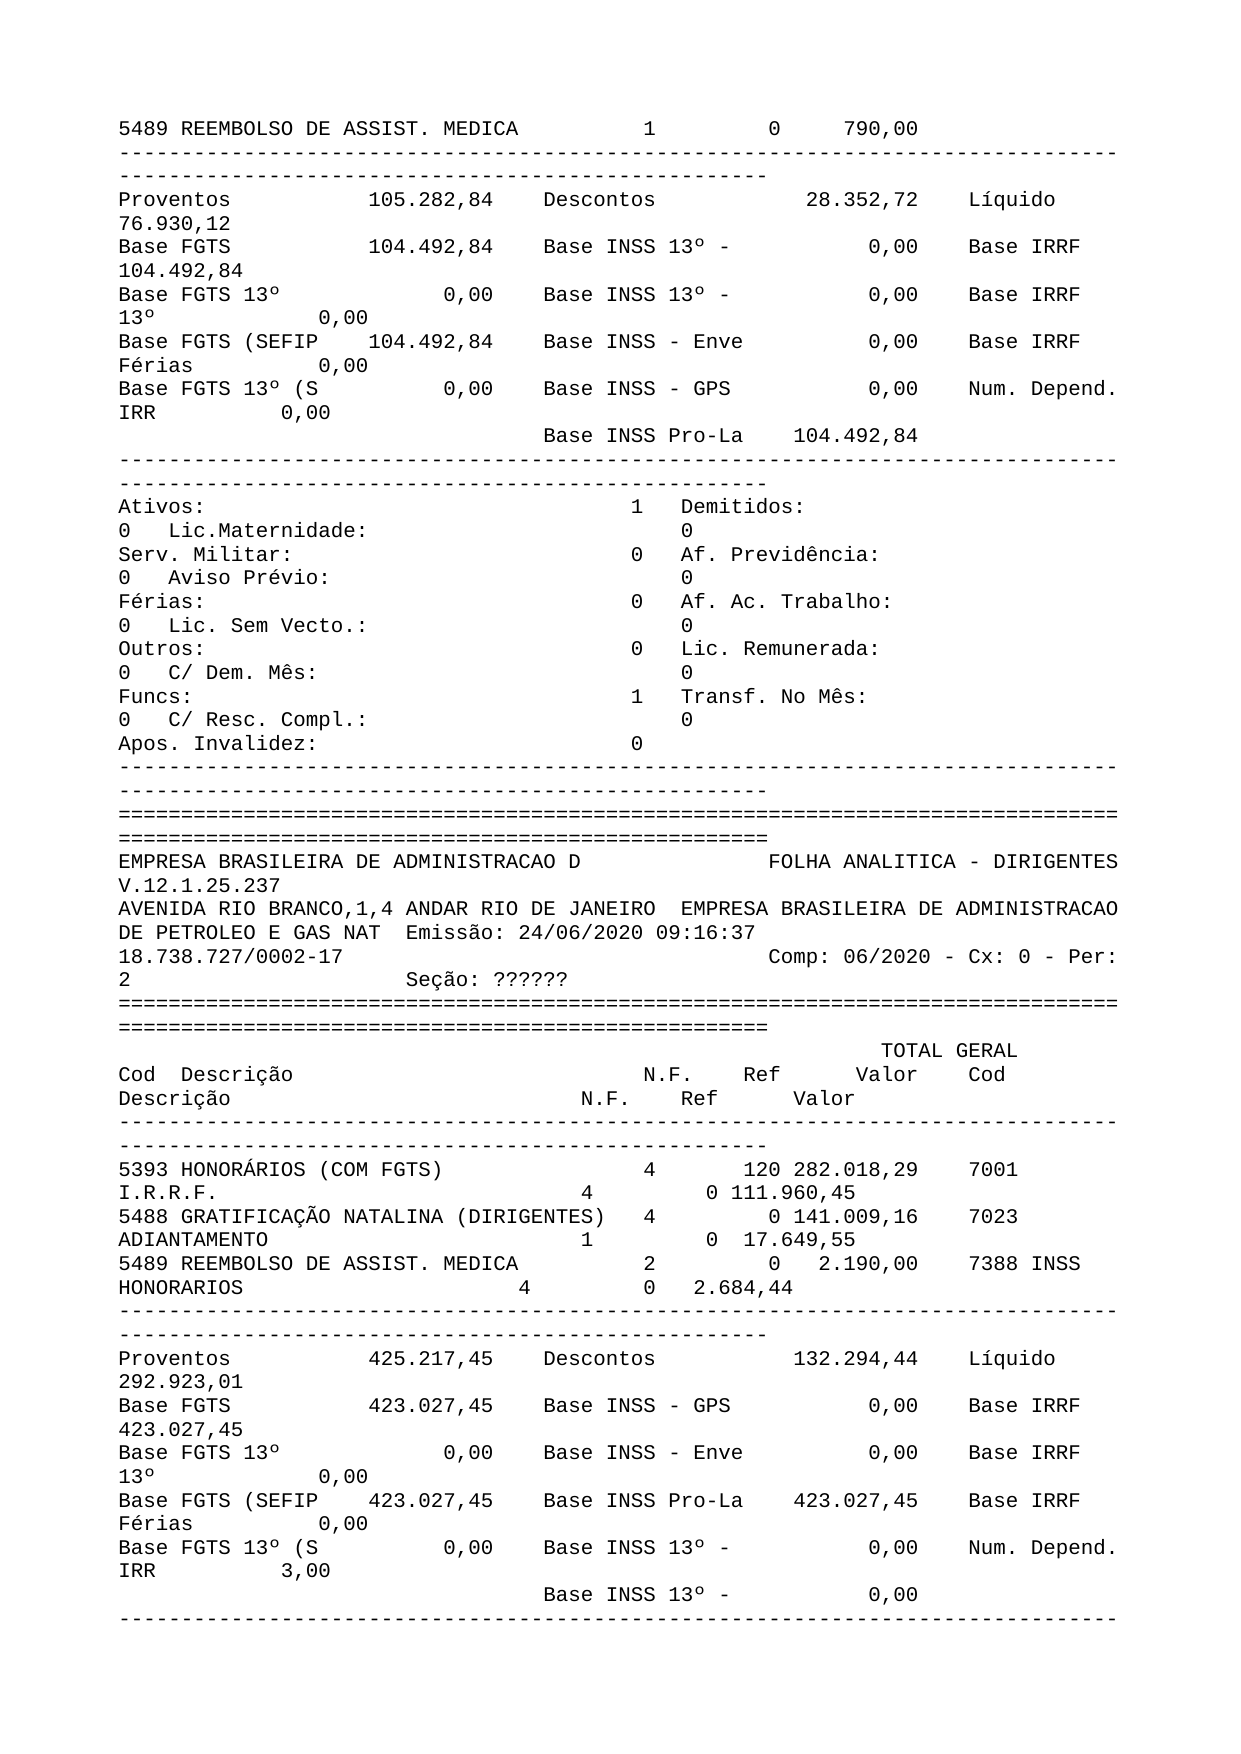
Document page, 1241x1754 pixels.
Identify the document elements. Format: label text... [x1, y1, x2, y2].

text Funcs: 1 Transf. No Mês: 0 C/ Resc. Compl.: 0 [118, 686, 1122, 733]
text Base FGTS 13º 0,00 Base INSS 13º - 0,00 Base IRRF 13º 0,00 [118, 284, 1122, 331]
text Apos. Invalidez: 0 [118, 733, 1122, 757]
text ------------------------------------------------------------------------------------------------------------------------------------ [118, 142, 1122, 189]
text ------------------------------------------------------------------------------------------------------------------------------------ [118, 757, 1122, 804]
text TOTAL GERAL [118, 1040, 1122, 1064]
text 5488 GRATIFICAÇÃO NATALINA (DIRIGENTES) 4 0 141.009,16 7023 ADIANTAMENTO 1 0 17.649,55 [118, 1206, 1122, 1253]
text Serv. Militar: 0 Af. Previdência: 0 Aviso Prévio: 0 [118, 544, 1122, 591]
text Ativos: 1 Demitidos: 0 Lic.Maternidade: 0 [118, 496, 1122, 544]
text Base FGTS (SEFIP 423.027,45 Base INSS Pro-La 423.027,45 Base IRRF Férias 0,00 [118, 1489, 1122, 1537]
text ------------------------------------------------------------------------------------------------------------------------------------ [118, 1608, 1122, 1631]
text Base FGTS 13º (S 0,00 Base INSS - GPS 0,00 Num. Depend. IRR 0,00 [118, 378, 1122, 426]
text 18.738.727/0002-17 Comp: 06/2020 - Cx: 0 - Per: 2 Seção: ?????? [118, 946, 1122, 993]
text 5393 HONORÁRIOS (COM FGTS) 4 120 282.018,29 7001 I.R.R.F. 4 0 111.960,45 [118, 1158, 1122, 1206]
text AVENIDA RIO BRANCO,1,4 ANDAR RIO DE JANEIRO EMPRESA BRASILEIRA DE ADMINISTRACAO DE PETROLEO E GAS NAT Emissão: 24/06/2020 09:16:37 [118, 898, 1122, 946]
text Proventos 105.282,84 Descontos 28.352,72 Líquido 76.930,12 [118, 189, 1122, 236]
text Base FGTS 13º 0,00 Base INSS - Enve 0,00 Base IRRF 13º 0,00 [118, 1442, 1122, 1489]
text ==================================================================================================================================== [118, 993, 1122, 1040]
text 5489 REEMBOLSO DE ASSIST. MEDICA 2 0 2.190,00 7388 INSS HONORARIOS 4 0 2.684,44 [118, 1253, 1122, 1300]
text Cod Descrição N.F. Ref Valor Cod Descrição N.F. Ref Valor [118, 1064, 1122, 1111]
text Outros: 0 Lic. Remunerada: 0 C/ Dem. Mês: 0 [118, 638, 1122, 686]
text ------------------------------------------------------------------------------------------------------------------------------------ [118, 1300, 1122, 1348]
text ==================================================================================================================================== [118, 804, 1122, 851]
text Proventos 425.217,45 Descontos 132.294,44 Líquido 292.923,01 [118, 1348, 1122, 1395]
text Base INSS 13º - 0,00 [118, 1584, 1122, 1608]
text ------------------------------------------------------------------------------------------------------------------------------------ [118, 1111, 1122, 1158]
text 5489 REEMBOLSO DE ASSIST. MEDICA 1 0 790,00 [118, 118, 1122, 142]
text ------------------------------------------------------------------------------------------------------------------------------------ [118, 449, 1122, 496]
text Base INSS Pro-La 104.492,84 [118, 426, 1122, 449]
text EMPRESA BRASILEIRA DE ADMINISTRACAO D FOLHA ANALITICA - DIRIGENTES V.12.1.25.237 [118, 851, 1122, 898]
text Base FGTS 423.027,45 Base INSS - GPS 0,00 Base IRRF 423.027,45 [118, 1395, 1122, 1442]
text Base FGTS (SEFIP 104.492,84 Base INSS - Enve 0,00 Base IRRF Férias 0,00 [118, 331, 1122, 378]
text Férias: 0 Af. Ac. Trabalho: 0 Lic. Sem Vecto.: 0 [118, 591, 1122, 638]
text Base FGTS 13º (S 0,00 Base INSS 13º - 0,00 Num. Depend. IRR 3,00 [118, 1537, 1122, 1584]
text Base FGTS 104.492,84 Base INSS 13º - 0,00 Base IRRF 104.492,84 [118, 236, 1122, 284]
